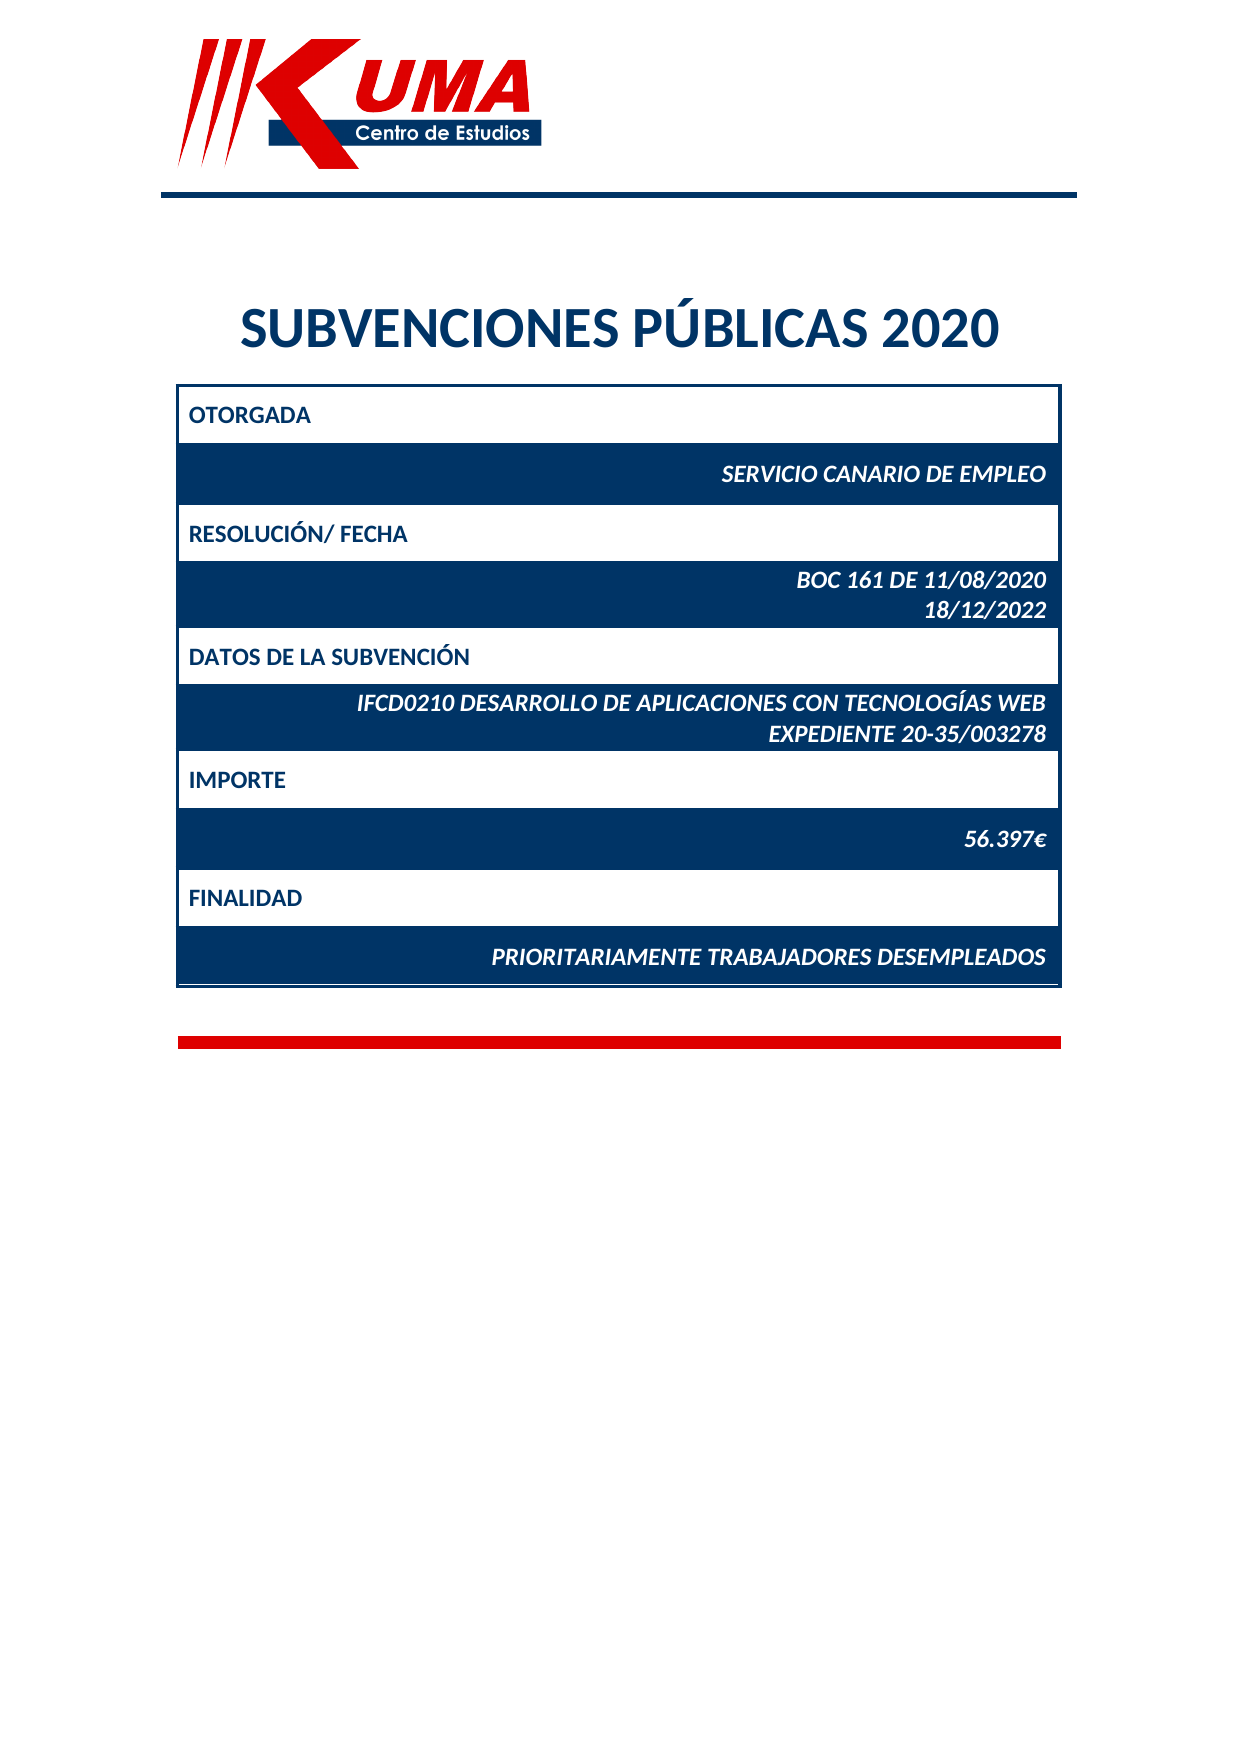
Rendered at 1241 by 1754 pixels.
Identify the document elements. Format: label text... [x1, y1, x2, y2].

table_cell FINALIDAD [179, 870, 1058, 926]
table_cell RESOLUCIÓN/ FECHA [179, 505, 1058, 561]
table_cell SERVICIO CANARIO DE EMPLEO [179, 446, 1058, 502]
table_header OTORGADA [179, 387, 1058, 443]
table_cell 56.397€ [179, 811, 1058, 866]
table_cell PRIORITARIAMENTE TRABAJADORES DESEMPLEADOS [179, 929, 1058, 984]
text SUBVENCIONES PÚBLICAS 2020 [177, 291, 1063, 362]
table_cell IMPORTE [179, 751, 1058, 807]
table_cell DATOS DE LA SUBVENCIÓN [179, 628, 1058, 684]
table_cell IFCD0210 DESARROLLO DE APLICACIONES CON TECNOLOGÍAS WEB EXPEDIENTE 20-35/003278 [179, 687, 1058, 748]
table_cell BOC 161 DE 11/08/2020 18/12/2022 [179, 564, 1058, 625]
